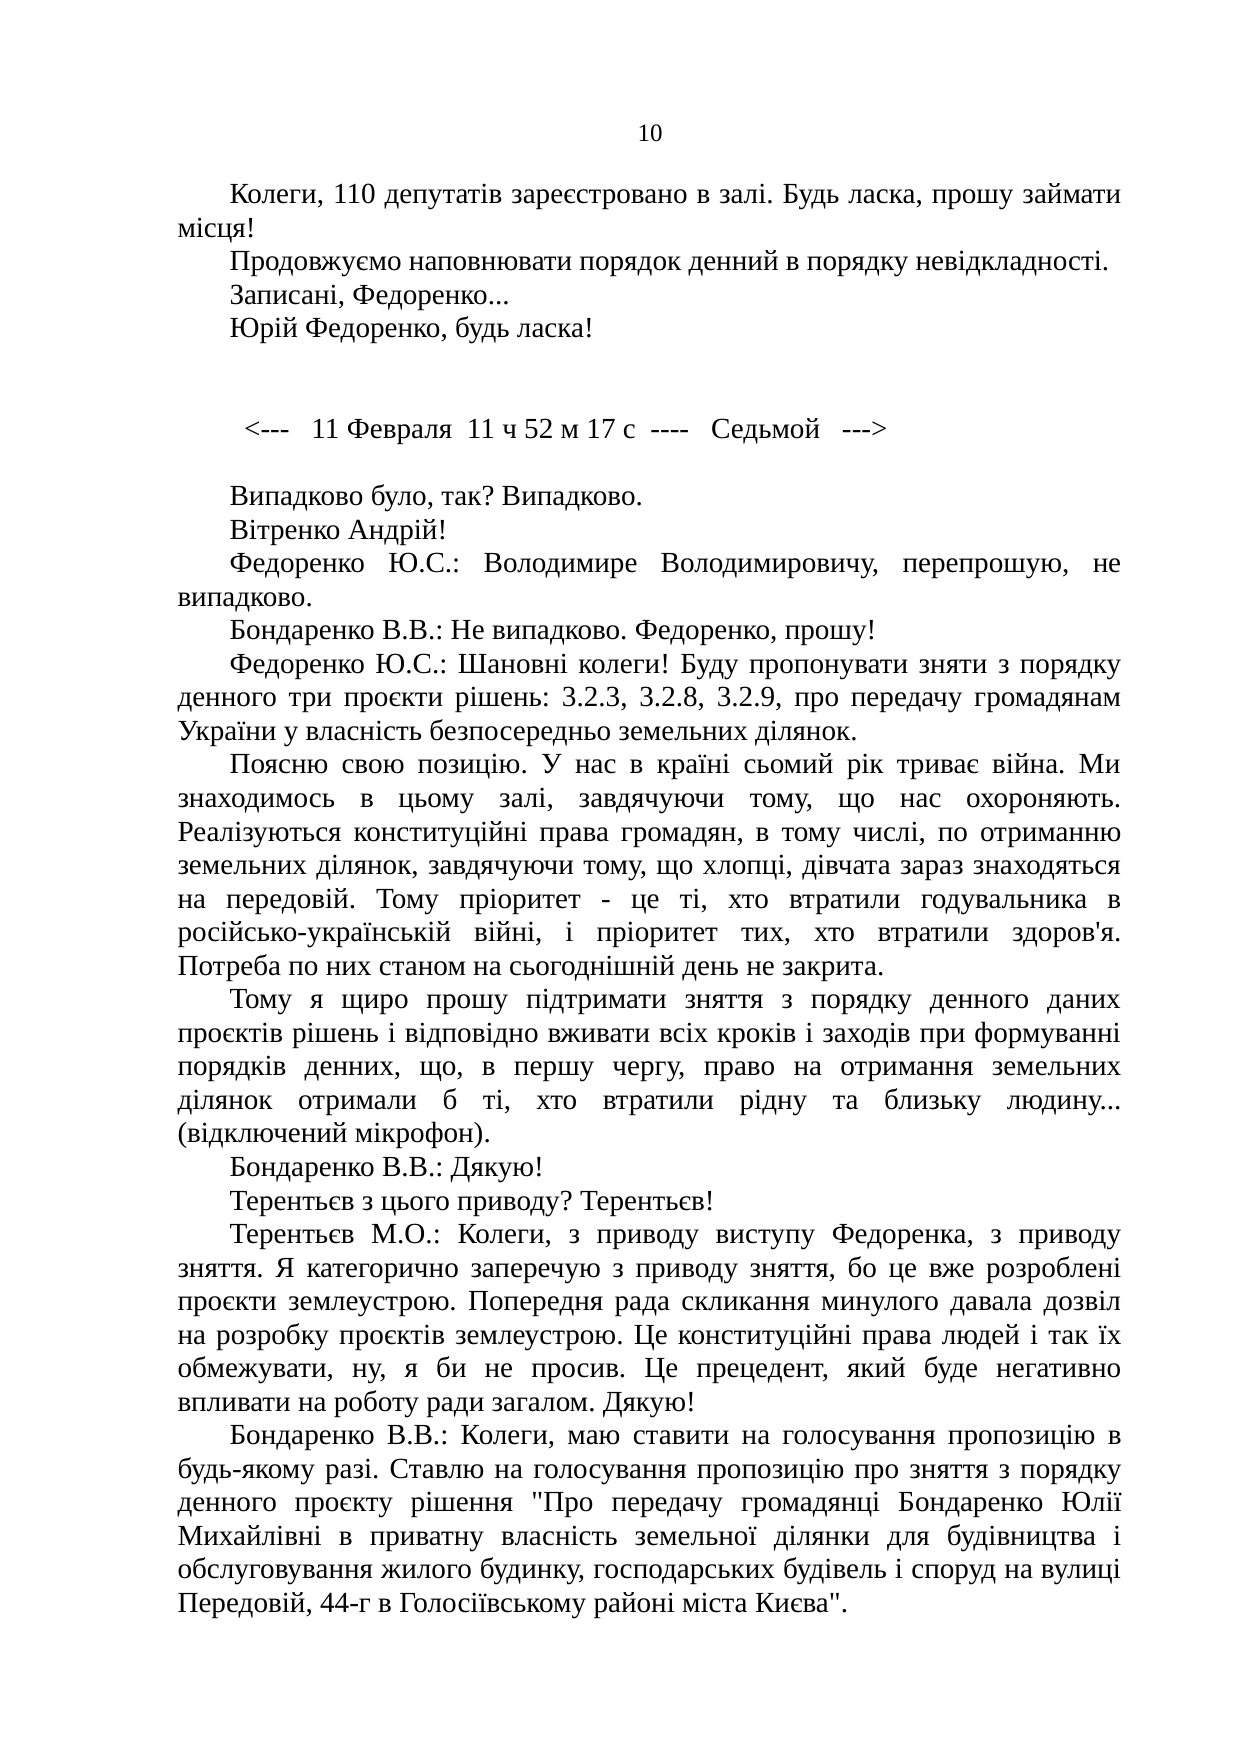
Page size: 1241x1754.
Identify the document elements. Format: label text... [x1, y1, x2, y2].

text Бондаренко В.В.: Колеги, маю ставити на голосування пропозицію в будь-якому разі. Ставлю на голосування пропозицію про зняття з порядку денного проєкту рішення "Про передачу громадянці Бондаренко Юлії Михайлівні в приватну власність земельної ділянки для будівництва і обслуговування жилого будинку, господарських будівель і споруд на вулиці Передовій, 44-г в Голосіївському районі міста Києва". [177, 1417, 1122, 1619]
text Терентьєв з цього приводу? Терентьєв! [177, 1183, 1122, 1216]
text Федоренко Ю.С.: Володимире Володимировичу, перепрошую, не випадково. [177, 545, 1122, 612]
text Тому я щиро прошу підтримати зняття з порядку денного даних проєктів рішень і відповідно вживати всіх кроків і заходів при формуванні порядків денних, що, в першу чергу, право на отримання земельних ділянок отримали б ті, хто втратили рідну та близьку людину...(відключений мікрофон). [177, 981, 1122, 1149]
text Федоренко Ю.С.: Шановні колеги! Буду пропонувати зняти з порядку денного три проєкти рішень: 3.2.3, 3.2.8, 3.2.9, про передачу громадянам України у власність безпосередньо земельних ділянок. [177, 646, 1122, 747]
text Бондаренко В.В.: Дякую! [177, 1149, 1122, 1183]
text Бондаренко В.В.: Не випадково. Федоренко, прошу! [177, 612, 1122, 646]
text Випадково було, так? Випадково. [177, 478, 1122, 512]
text Записані, Федоренко... [177, 277, 1122, 311]
text <--- 11 Февраля 11 ч 52 м 17 с ---- Седьмой ---> [177, 411, 1122, 445]
text Колеги, 110 депутатів зареєстровано в залі. Будь ласка, прошу займати місця! [177, 176, 1122, 243]
text Терентьєв М.О.: Колеги, з приводу виступу Федоренка, з приводу зняття. Я категорично заперечую з приводу зняття, бо це вже розроблені проєкти землеустрою. Попередня рада скликання минулого давала дозвіл на розробку проєктів землеустрою. Це конституційні права людей і так їх обмежувати, ну, я би не просив. Це прецедент, який буде негативно впливати на роботу ради загалом. Дякую! [177, 1216, 1122, 1417]
text Вітренко Андрій! [177, 512, 1122, 545]
text Продовжуємо наповнювати порядок денний в порядку невідкладності. [177, 243, 1122, 277]
text Юрій Федоренко, будь ласка! [177, 311, 1122, 344]
text Поясню свою позицію. У нас в країні сьомий рік триває війна. Ми знаходимось в цьому залі, завдячуючи тому, що нас охороняють. Реалізуються конституційні права громадян, в тому числі, по отриманню земельних ділянок, завдячуючи тому, що хлопці, дівчата зараз знаходяться на передовій. Тому пріоритет - це ті, хто втратили годувальника в російсько-українській війні, і пріоритет тих, хто втратили здоров'я. Потреба по них станом на сьогоднішній день не закрита. [177, 747, 1122, 981]
